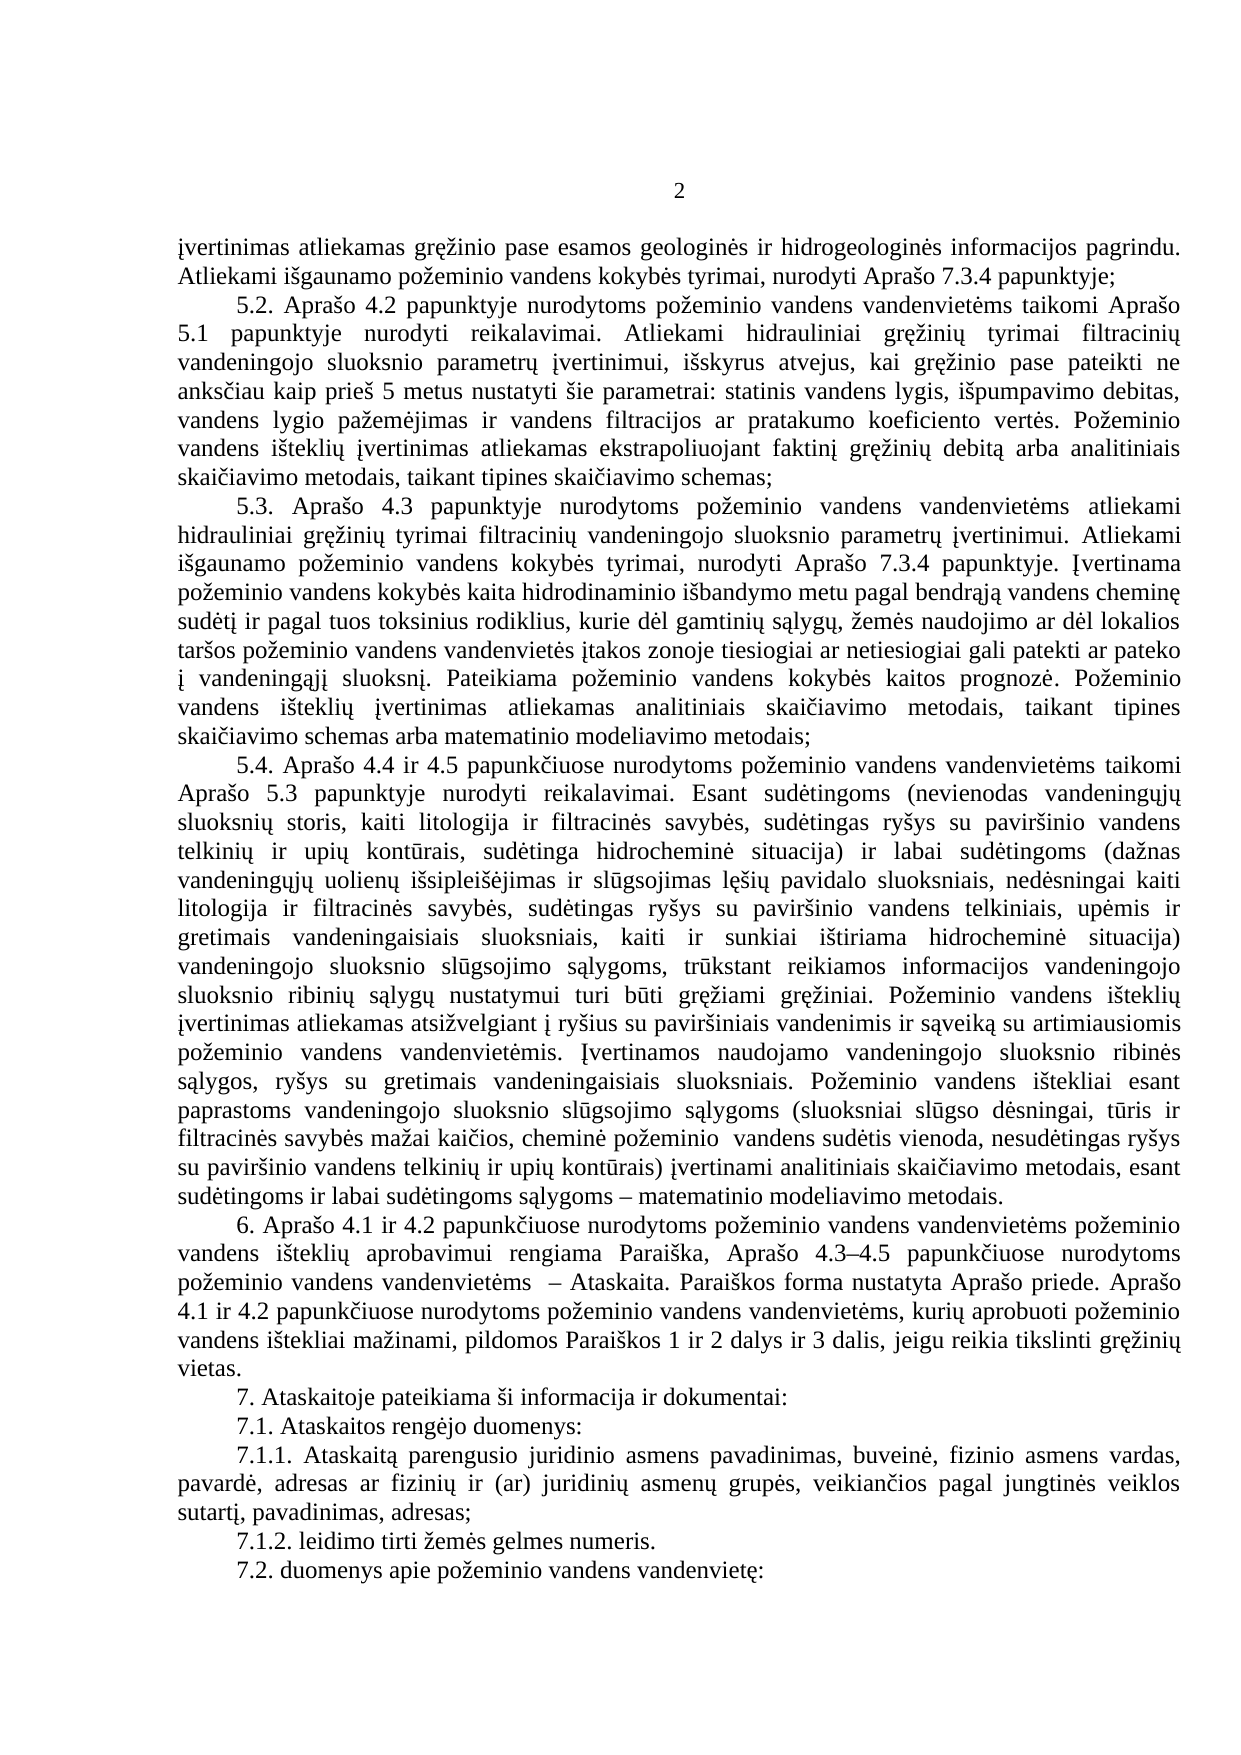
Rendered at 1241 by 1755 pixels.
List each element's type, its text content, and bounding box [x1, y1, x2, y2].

text 7.2. duomenys apie požeminio vandens vandenvietę: [177, 1555, 1181, 1583]
text 5.3. Aprašo 4.3 papunktyje nurodytoms požeminio vandens vandenvietėms atliekami hidrauliniai gręžinių tyrimai filtracinių vandeningojo sluoksnio parametrų įvertinimui. Atliekami išgaunamo požeminio vandens kokybės tyrimai, nurodyti Aprašo 7.3.4 papunktyje. Įvertinama požeminio vandens kokybės kaita hidrodinaminio išbandymo metu pagal bendrąją vandens cheminę sudėtį ir pagal tuos toksinius rodiklius, kurie dėl gamtinių sąlygų, žemės naudojimo ar dėl lokalios taršos požeminio vandens vandenvietės įtakos zonoje tiesiogiai ar netiesiogiai gali patekti ar pateko į vandeningąjį sluoksnį. Pateikiama požeminio vandens kokybės kaitos prognozė. Požeminio vandens išteklių įvertinimas atliekamas analitiniais skaičiavimo metodais, taikant tipines skaičiavimo schemas arba matematinio modeliavimo metodais; [177, 491, 1181, 750]
text 6. Aprašo 4.1 ir 4.2 papunkčiuose nurodytoms požeminio vandens vandenvietėms požeminio vandens išteklių aprobavimui rengiama Paraiška, Aprašo 4.3–4.5 papunkčiuose nurodytoms požeminio vandens vandenvietėms – Ataskaita. Paraiškos forma nustatyta Aprašo priede. Aprašo 4.1 ir 4.2 papunkčiuose nurodytoms požeminio vandens vandenvietėms, kurių aprobuoti požeminio vandens ištekliai mažinami, pildomos Paraiškos 1 ir 2 dalys ir 3 dalis, jeigu reikia tikslinti gręžinių vietas. [177, 1210, 1181, 1382]
text 7.1.1. Ataskaitą parengusio juridinio asmens pavadinimas, buveinė, fizinio asmens vardas, pavardė, adresas ar fizinių ir (ar) juridinių asmenų grupės, veikiančios pagal jungtinės veiklos sutartį, pavadinimas, adresas; [177, 1440, 1181, 1526]
text 7. Ataskaitoje pateikiama ši informacija ir dokumentai: [177, 1382, 1181, 1411]
text įvertinimas atliekamas gręžinio pase esamos geologinės ir hidrogeologinės informacijos pagrindu. Atliekami išgaunamo požeminio vandens kokybės tyrimai, nurodyti Aprašo 7.3.4 papunktyje; [177, 232, 1181, 290]
text 7.1.2. leidimo tirti žemės gelmes numeris. [177, 1526, 1181, 1555]
text 5.4. Aprašo 4.4 ir 4.5 papunkčiuose nurodytoms požeminio vandens vandenvietėms taikomi Aprašo 5.3 papunktyje nurodyti reikalavimai. Esant sudėtingoms (nevienodas vandeningųjų sluoksnių storis, kaiti litologija ir filtracinės savybės, sudėtingas ryšys su paviršinio vandens telkinių ir upių kontūrais, sudėtinga hidrocheminė situacija) ir labai sudėtingoms (dažnas vandeningųjų uolienų išsipleišėjimas ir slūgsojimas lęšių pavidalo sluoksniais, nedėsningai kaiti litologija ir filtracinės savybės, sudėtingas ryšys su paviršinio vandens telkiniais, upėmis ir gretimais vandeningaisiais sluoksniais, kaiti ir sunkiai ištiriama hidrocheminė situacija) vandeningojo sluoksnio slūgsojimo sąlygoms, trūkstant reikiamos informacijos vandeningojo sluoksnio ribinių sąlygų nustatymui turi būti gręžiami gręžiniai. Požeminio vandens išteklių įvertinimas atliekamas atsižvelgiant į ryšius su paviršiniais vandenimis ir sąveiką su artimiausiomis požeminio vandens vandenvietėmis. Įvertinamos naudojamo vandeningojo sluoksnio ribinės sąlygos, ryšys su gretimais vandeningaisiais sluoksniais. Požeminio vandens ištekliai esant paprastoms vandeningojo sluoksnio slūgsojimo sąlygoms (sluoksniai slūgso dėsningai, tūris ir filtracinės savybės mažai kaičios, cheminė požeminio vandens sudėtis vienoda, nesudėtingas ryšys su paviršinio vandens telkinių ir upių kontūrais) įvertinami analitiniais skaičiavimo metodais, esant sudėtingoms ir labai sudėtingoms sąlygoms – matematinio modeliavimo metodais. [177, 750, 1181, 1210]
text 7.1. Ataskaitos rengėjo duomenys: [177, 1411, 1181, 1440]
text 5.2. Aprašo 4.2 papunktyje nurodytoms požeminio vandens vandenvietėms taikomi Aprašo 5.1 papunktyje nurodyti reikalavimai. Atliekami hidrauliniai gręžinių tyrimai filtracinių vandeningojo sluoksnio parametrų įvertinimui, išskyrus atvejus, kai gręžinio pase pateikti ne anksčiau kaip prieš 5 metus nustatyti šie parametrai: statinis vandens lygis, išpumpavimo debitas, vandens lygio pažemėjimas ir vandens filtracijos ar pratakumo koeficiento vertės. Požeminio vandens išteklių įvertinimas atliekamas ekstrapoliuojant faktinį gręžinių debitą arba analitiniais skaičiavimo metodais, taikant tipines skaičiavimo schemas; [177, 290, 1181, 491]
